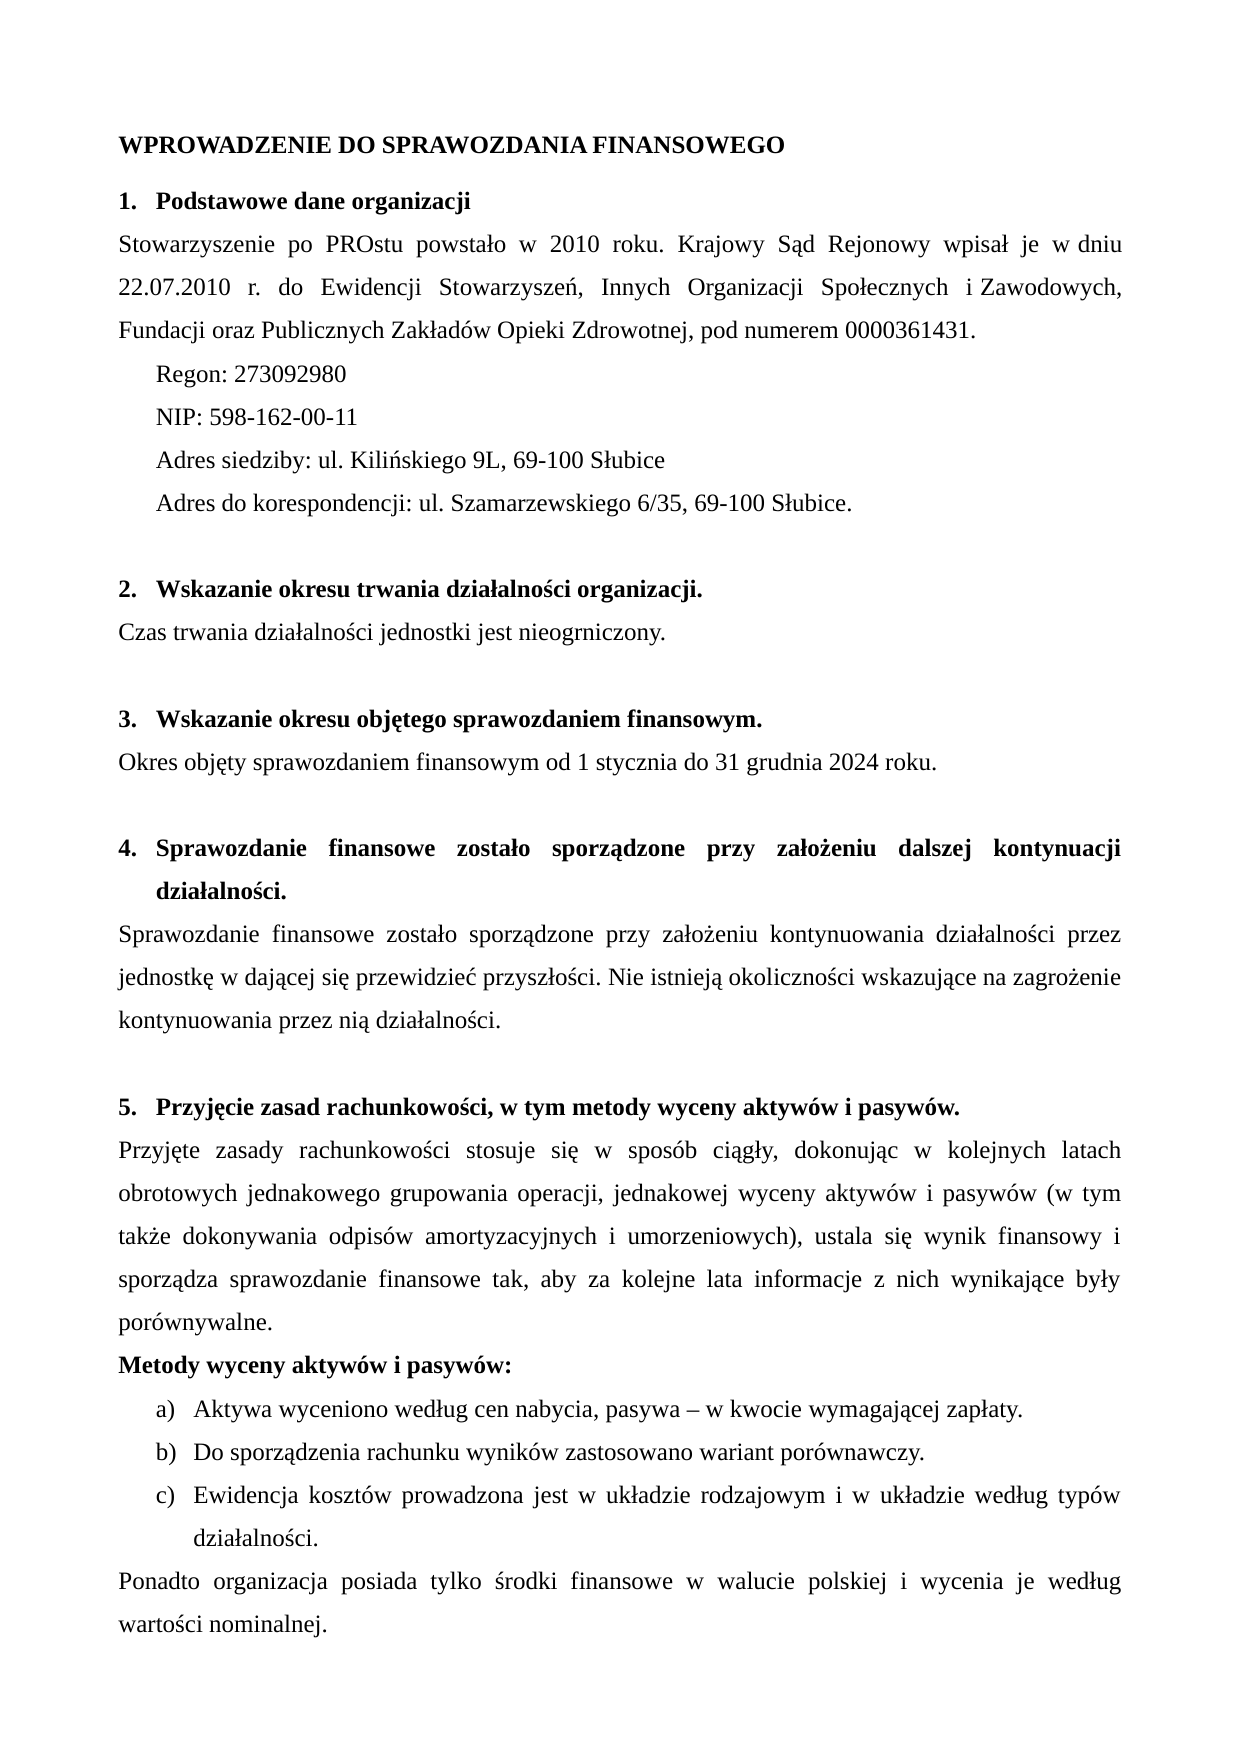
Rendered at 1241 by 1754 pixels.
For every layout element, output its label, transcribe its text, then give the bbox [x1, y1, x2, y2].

text WPROWADZENIE DO SPRAWOZDANIA FINANSOWEGO [118, 131, 1122, 159]
list Ewidencja kosztów prowadzona jest w układzie rodzajowym i w układzie według typów działalności. [156, 1480, 1122, 1552]
list Podstawowe dane organizacji [118, 186, 1122, 215]
list Do sporządzenia rachunku wyników zastosowano wariant porównawczy. [156, 1437, 1122, 1466]
text Ponadto organizacja posiada tylko środki finansowe w walucie polskiej i wycenia je według wartości nominalnej. [118, 1566, 1122, 1638]
text Adres do korespondencji: ul. Szamarzewskiego 6/35, 69-100 Słubice. [118, 488, 1122, 517]
text Przyjęte zasady rachunkowości stosuje się w sposób ciągły, dokonując w kolejnych latach obrotowych jednakowego grupowania operacji, jednakowej wyceny aktywów i pasywów (w tym także dokonywania odpisów amortyzacyjnych i umorzeniowych), ustala się wynik finansowy i sporządza sprawozdanie finansowe tak, aby za kolejne lata informacje z nich wynikające były porównywalne. [118, 1135, 1122, 1336]
text Czas trwania działalności jednostki jest nieogrniczony. [118, 617, 1122, 646]
list Przyjęcie zasad rachunkowości, w tym metody wyceny aktywów i pasywów. [118, 1092, 1122, 1121]
list Aktywa wyceniono według cen nabycia, pasywa – w kwocie wymagającej zapłaty. [156, 1394, 1122, 1422]
list Wskazanie okresu objętego sprawozdaniem finansowym. [118, 704, 1122, 732]
text Sprawozdanie finansowe zostało sporządzone przy założeniu kontynuowania działalności przez jednostkę w dającej się przewidzieć przyszłości. Nie istnieją okoliczności wskazujące na zagrożenie kontynuowania przez nią działalności. [118, 919, 1122, 1034]
list Wskazanie okresu trwania działalności organizacji. [118, 574, 1122, 603]
list Sprawozdanie finansowe zostało sporządzone przy założeniu dalszej kontynuacji działalności. [118, 833, 1122, 905]
text Metody wyceny aktywów i pasywów: [118, 1351, 1122, 1379]
text Adres siedziby: ul. Kilińskiego 9L, 69-100 Słubice [118, 445, 1122, 474]
text Stowarzyszenie po PROstu powstało w 2010 roku. Krajowy Sąd Rejonowy wpisał je w dniu 22.07.2010 r. do Ewidencji Stowarzyszeń, Innych Organizacji Społecznych i Zawodowych, Fundacji oraz Publicznych Zakładów Opieki Zdrowotnej, pod numerem 0000361431. [118, 229, 1122, 344]
text NIP: 598-162-00-11 [118, 402, 1122, 431]
text Regon: 273092980 [118, 359, 1122, 387]
text Okres objęty sprawozdaniem finansowym od 1 stycznia do 31 grudnia 2024 roku. [118, 747, 1122, 776]
